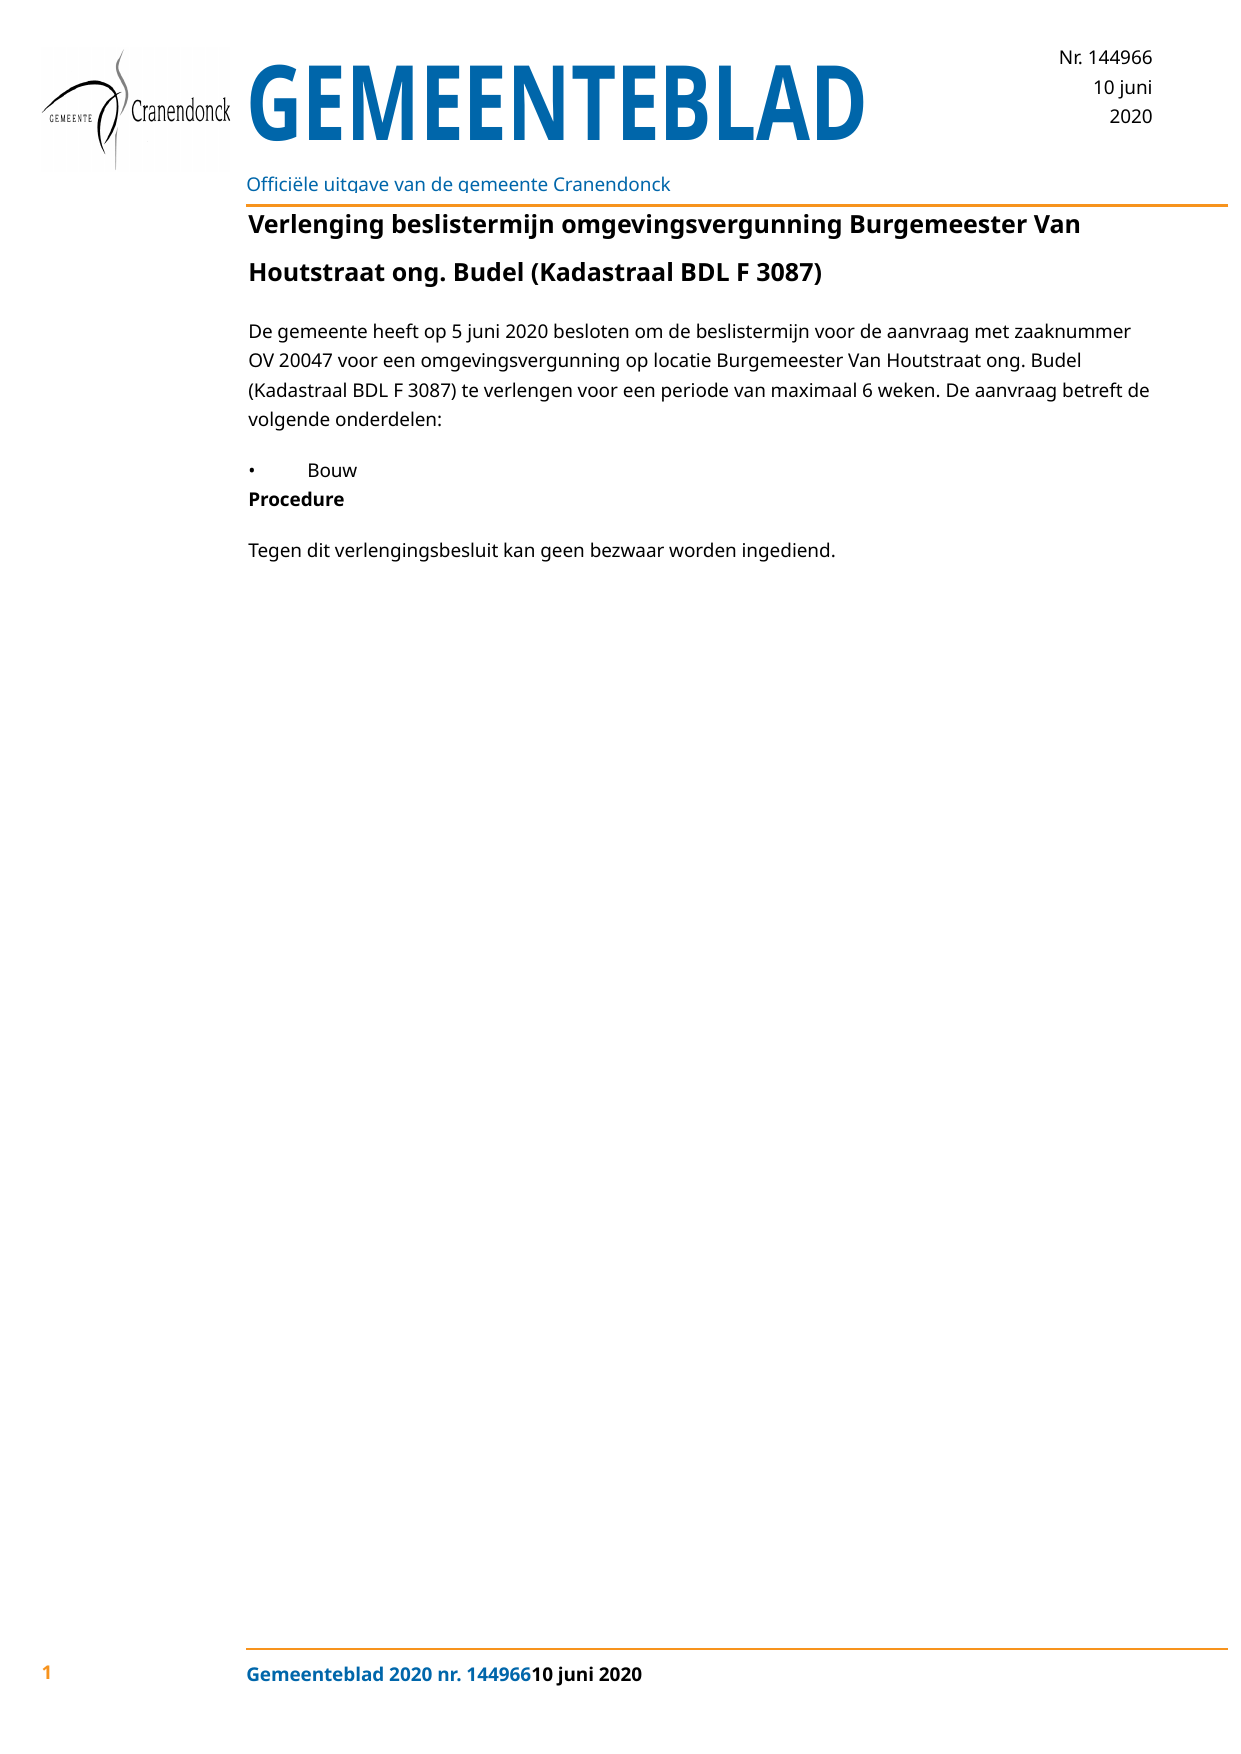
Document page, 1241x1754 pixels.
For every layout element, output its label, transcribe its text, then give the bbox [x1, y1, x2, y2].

text Tegen dit verlengingsbesluit kan geen bezwaar worden ingediend. [248, 537, 1152, 563]
text De gemeente heeft op 5 juni 2020 besloten om de beslistermijn voor de aanvraag met zaaknummer OV 20047 voor een omgevingsvergunning op locatie Burgemeester Van Houtstraat ong. Budel (Kadastraal BDL F 3087) te verlengen voor een periode van maximaal 6 weken. De aanvraag betreft de volgende onderdelen: [248, 318, 1152, 432]
text Verlenging beslistermijn omgevingsvergunning Burgemeester Van Houtstraat ong. Budel (Kadastraal BDL F 3087) [248, 207, 1152, 288]
picture [41, 47, 231, 172]
list Bouw [248, 457, 1152, 483]
text Procedure [248, 487, 1152, 512]
